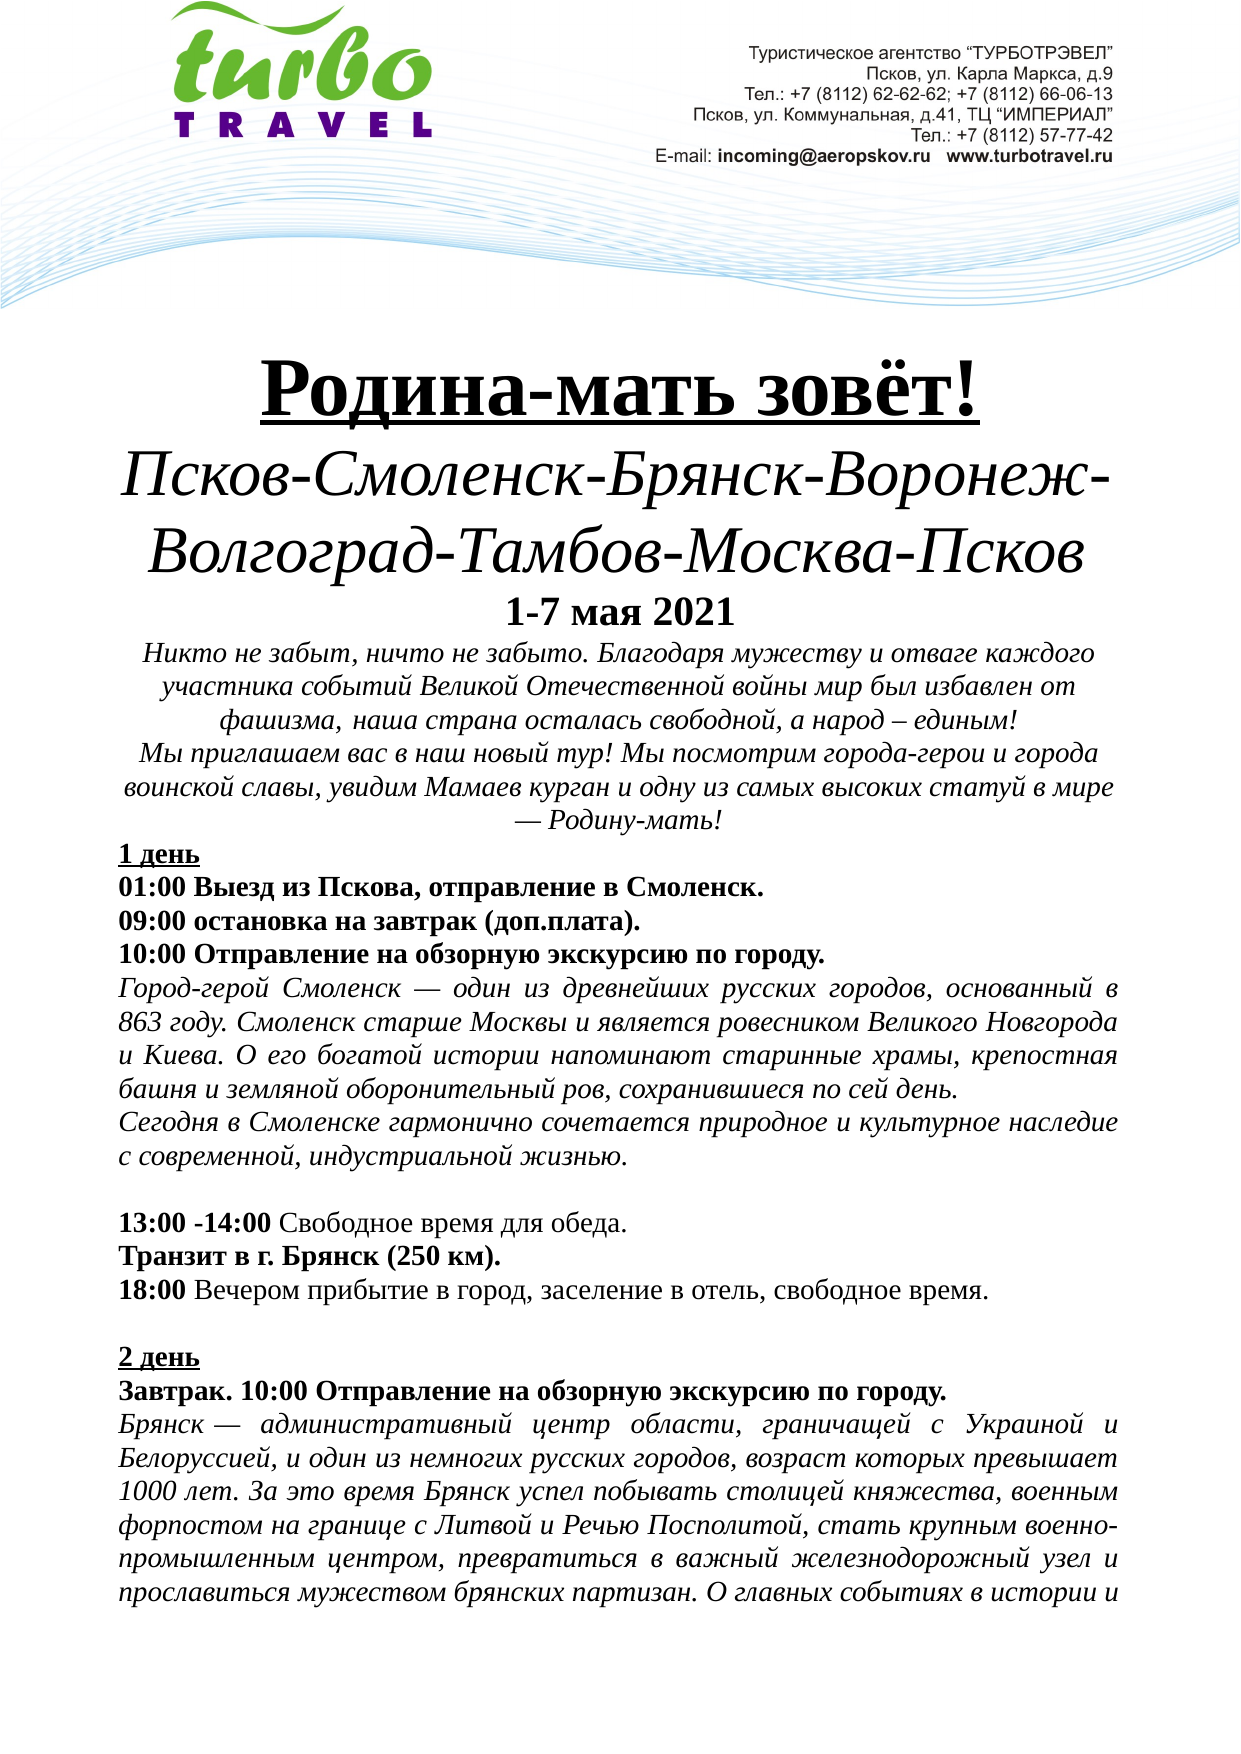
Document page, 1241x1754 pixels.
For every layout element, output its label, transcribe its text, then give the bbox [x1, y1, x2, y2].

text Родина-мать зовёт! [118, 338, 1122, 433]
text 10:00 Отправление на обзорную экскурсию по городу. [118, 937, 1122, 970]
text Никто не забыт, ничто не забыто. Благодаря мужеству и отваге каждого участника событий Великой Отечественной войны мир был избавлен от фашизма, наша страна осталась свободной, а народ – единым! [118, 635, 1122, 735]
text 18:00 Вечером прибытие в город, заселение в отель, свободное время. [118, 1272, 1122, 1306]
text Город-герой Смоленск — один из древнейших русских городов, основанный в 863 году. Смоленск старше Москвы и является ровесником Великого Новгорода и Киева. О его богатой истории напоминают старинные храмы, крепостная башня и земляной оборонительный ров, сохранившиеся по сей день. [118, 970, 1122, 1104]
text 01:00 Выезд из Пскова, отправление в Смоленск. [118, 869, 1122, 903]
text 1-7 мая 2021 [118, 587, 1122, 635]
text 09:00 остановка на завтрак (доп.плата). [118, 903, 1122, 937]
text Завтрак. 10:00 Отправление на обзорную экскурсию по городу. [118, 1373, 1122, 1406]
text 13:00 -14:00 Свободное время для обеда. Транзит в г. Брянск (250 км). [118, 1205, 1122, 1272]
text Брянск — административный центр области, граничащей с Украиной и Белоруссией, и один из немногих русских городов, возраст которых превышает 1000 лет. За это время Брянск успел побывать столицей княжества, военным форпостом на границе с Литвой и Речью Посполитой, стать крупным военно-промышленным центром, превратиться в важный железнодорожный узел и прославиться мужеством брянских партизан. О главных событиях в истории и [118, 1406, 1122, 1607]
text Мы приглашаем вас в наш новый тур! Мы посмотрим города-герои и города воинской славы, увидим Мамаев курган и одну из самых высоких статуй в мире — Родину-мать! [118, 735, 1122, 836]
text Псков-Смоленск-Брянск-Воронеж-Волгоград-Тамбов-Москва-Псков [118, 433, 1122, 587]
text 1 день [118, 836, 1122, 869]
text Сегодня в Смоленске гармонично сочетается природное и культурное наследие с современной, индустриальной жизнью. [118, 1104, 1122, 1171]
text 2 день [118, 1339, 1122, 1373]
